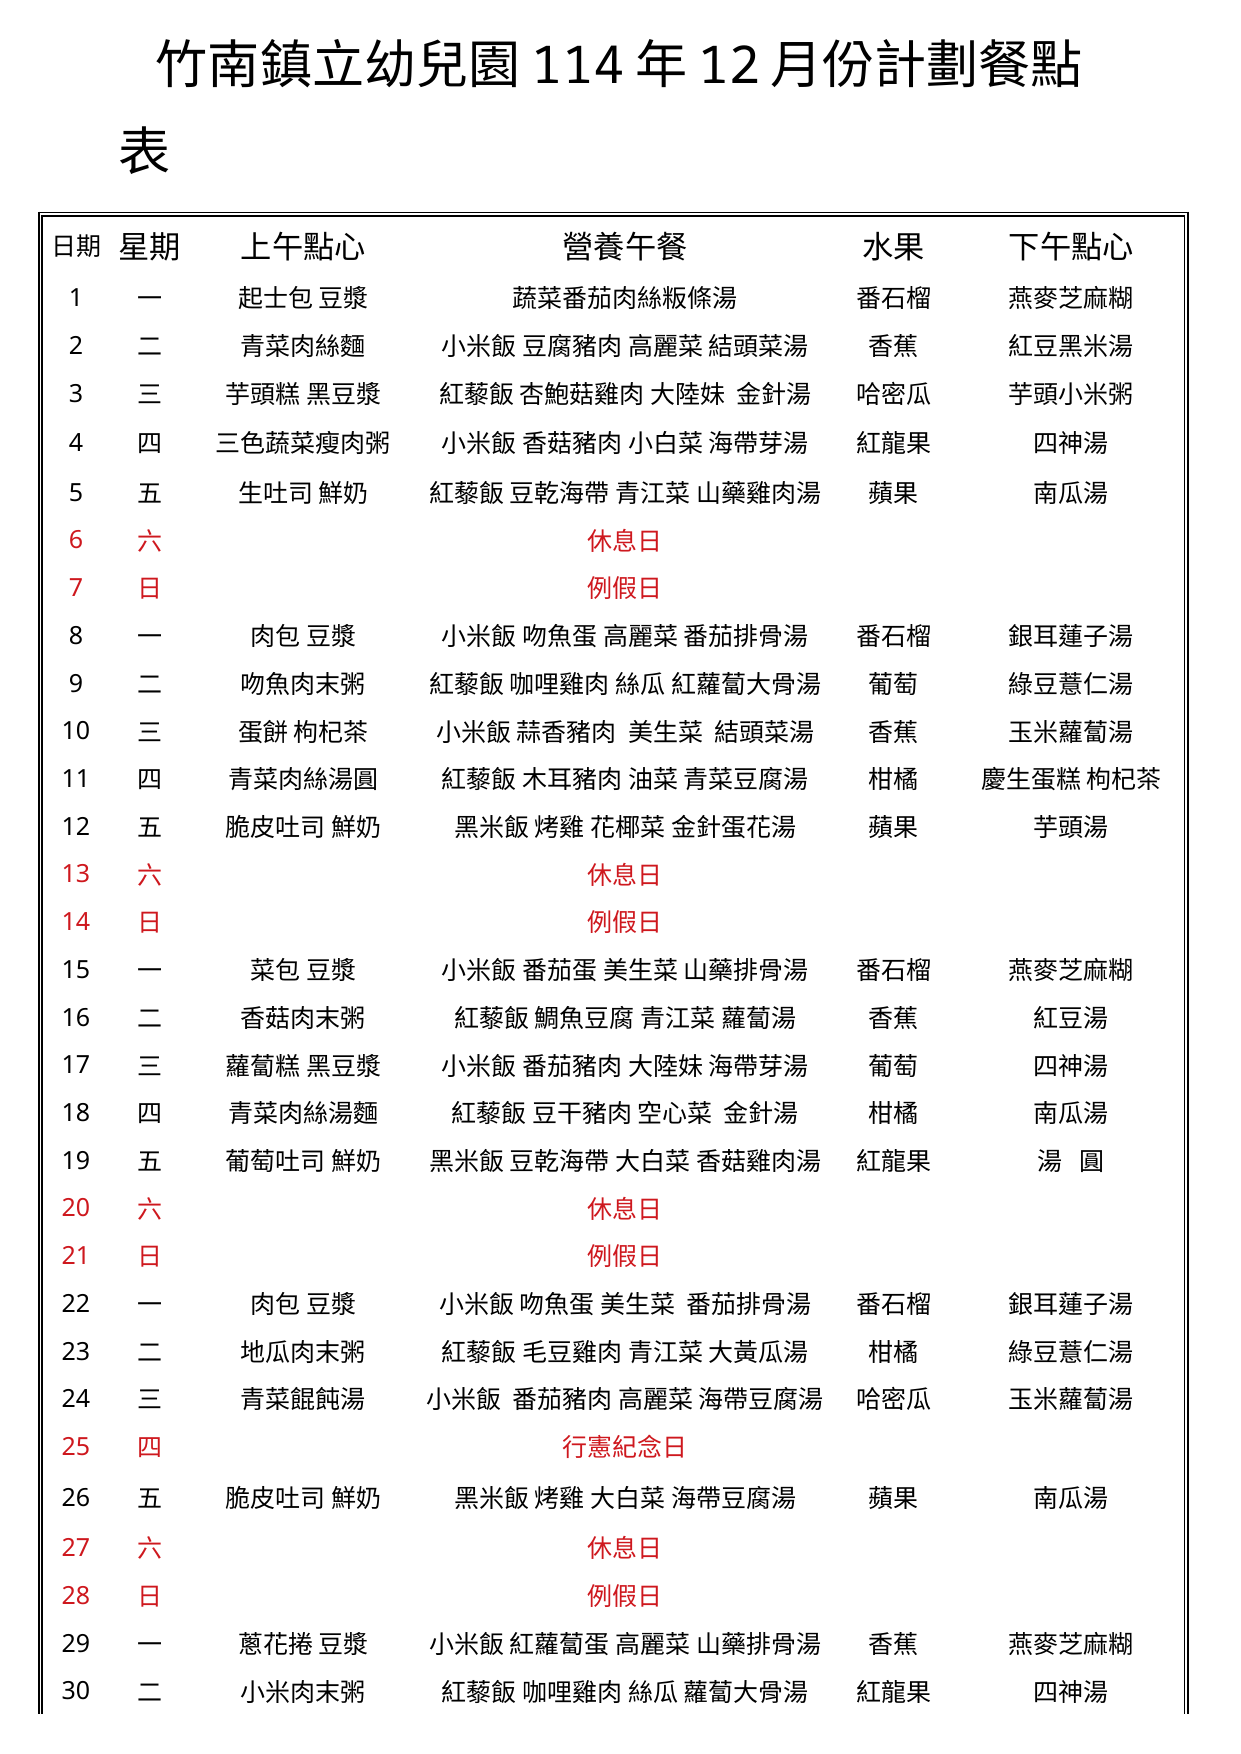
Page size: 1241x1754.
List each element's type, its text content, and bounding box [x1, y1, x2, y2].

table_cell 葡萄吐司 鮮奶 [188, 1136, 419, 1183]
table_cell 20 [43, 1183, 111, 1231]
table_cell 香蕉 [831, 321, 956, 369]
table_cell 蘿蔔糕 黑豆漿 [188, 1040, 419, 1088]
table_cell [188, 515, 419, 563]
table_cell 休息日 [419, 1183, 831, 1231]
table_cell 行憲紀念日 [419, 1422, 831, 1469]
table_cell 25 [43, 1422, 111, 1469]
table_cell 小米飯 吻魚蛋 美生菜 番茄排骨湯 [419, 1279, 831, 1326]
table_cell 休息日 [419, 849, 831, 897]
table_cell 紅藜飯 木耳豬肉 油菜 青菜豆腐湯 [419, 754, 831, 802]
table_cell 9 [43, 659, 111, 706]
table_cell 脆皮吐司 鮮奶 [188, 1470, 419, 1523]
table_header 星期 [111, 217, 187, 273]
table_cell 18 [43, 1088, 111, 1136]
table_cell [956, 1231, 1184, 1279]
table_cell [188, 1231, 419, 1279]
table_cell [831, 563, 956, 611]
table_cell 吻魚肉末粥 [188, 659, 419, 706]
table_cell [956, 897, 1184, 945]
table_cell 30 [43, 1666, 111, 1714]
table_cell 燕麥芝麻糊 [956, 1619, 1184, 1666]
table_cell 慶生蛋糕 枸杞茶 [956, 754, 1184, 802]
table_cell 湯 圓 [956, 1136, 1184, 1183]
table_cell 四神湯 [956, 416, 1184, 468]
table_cell 南瓜湯 [956, 1088, 1184, 1136]
table_cell 黑米飯 豆乾海帶 大白菜 香菇雞肉湯 [419, 1136, 831, 1183]
table_cell 10 [43, 706, 111, 754]
table_cell 17 [43, 1040, 111, 1088]
table_cell 紅藜飯 豆干豬肉 空心菜 金針湯 [419, 1088, 831, 1136]
table_cell [188, 563, 419, 611]
table_cell 二 [111, 659, 187, 706]
table_cell 葡萄 [831, 659, 956, 706]
table_header 下午點心 [956, 217, 1184, 273]
table_cell [956, 1422, 1184, 1469]
table_cell 例假日 [419, 1571, 831, 1618]
table_cell 一 [111, 1279, 187, 1326]
table_cell 蘋果 [831, 1470, 956, 1523]
table_cell 黑米飯 烤雞 花椰菜 金針蛋花湯 [419, 802, 831, 849]
table_cell 三 [111, 1374, 187, 1422]
table_cell [956, 563, 1184, 611]
table_cell 一 [111, 611, 187, 658]
table_cell 16 [43, 993, 111, 1040]
table_cell [188, 849, 419, 897]
table_cell 5 [43, 468, 111, 515]
table_cell 小米飯 番茄蛋 美生菜 山藥排骨湯 [419, 945, 831, 992]
table_cell 四 [111, 1088, 187, 1136]
table_cell 小米飯 番茄豬肉 大陸妹 海帶芽湯 [419, 1040, 831, 1088]
table_cell 青菜肉絲湯圓 [188, 754, 419, 802]
table_cell 蛋餅 枸杞茶 [188, 706, 419, 754]
table_cell 葡萄 [831, 1040, 956, 1088]
table_cell 一 [111, 1619, 187, 1666]
table_cell 28 [43, 1571, 111, 1618]
table_cell [188, 1183, 419, 1231]
table_cell 肉包 豆漿 [188, 611, 419, 658]
table_cell 脆皮吐司 鮮奶 [188, 802, 419, 849]
table_cell 六 [111, 515, 187, 563]
text 竹南鎮立幼兒園114年12月份計劃餐點表 [118, 23, 1122, 186]
table_cell 四神湯 [956, 1666, 1184, 1714]
table_cell 地瓜肉末粥 [188, 1326, 419, 1374]
table_cell 26 [43, 1470, 111, 1523]
table_cell [188, 1571, 419, 1618]
table_cell 番石榴 [831, 1279, 956, 1326]
table_cell [956, 1571, 1184, 1618]
table_cell 23 [43, 1326, 111, 1374]
table_cell [956, 1523, 1184, 1571]
table_cell [831, 515, 956, 563]
table_cell 21 [43, 1231, 111, 1279]
table_cell 生吐司 鮮奶 [188, 468, 419, 515]
table_cell 小米飯 番茄豬肉 高麗菜 海帶豆腐湯 [419, 1374, 831, 1422]
table_cell 二 [111, 1666, 187, 1714]
table_cell 紅藜飯 毛豆雞肉 青江菜 大黃瓜湯 [419, 1326, 831, 1374]
table_cell 四 [111, 416, 187, 468]
table_cell 三色蔬菜瘦肉粥 [188, 416, 419, 468]
table_cell 燕麥芝麻糊 [956, 945, 1184, 992]
table_cell 小米飯 蒜香豬肉 美生菜 結頭菜湯 [419, 706, 831, 754]
table_cell 紅豆黑米湯 [956, 321, 1184, 369]
table_cell [831, 1422, 956, 1469]
table_cell [831, 1231, 956, 1279]
table_cell 芋頭湯 [956, 802, 1184, 849]
table_cell 番石榴 [831, 611, 956, 658]
table_cell 15 [43, 945, 111, 992]
table_cell 3 [43, 369, 111, 416]
table_cell 27 [43, 1523, 111, 1571]
table_cell 例假日 [419, 897, 831, 945]
table_cell [956, 849, 1184, 897]
table_cell 小米飯 紅蘿蔔蛋 高麗菜 山藥排骨湯 [419, 1619, 831, 1666]
table_cell [831, 1183, 956, 1231]
table_cell 芋頭小米粥 [956, 369, 1184, 416]
table_cell 11 [43, 754, 111, 802]
table_cell 二 [111, 1326, 187, 1374]
table_cell 一 [111, 273, 187, 321]
table_cell 綠豆薏仁湯 [956, 1326, 1184, 1374]
table_cell 四神湯 [956, 1040, 1184, 1088]
table_cell 五 [111, 1470, 187, 1523]
table_cell 紅藜飯 鯛魚豆腐 青江菜 蘿蔔湯 [419, 993, 831, 1040]
table_cell 六 [111, 1523, 187, 1571]
table_cell [956, 515, 1184, 563]
table_cell 綠豆薏仁湯 [956, 659, 1184, 706]
table_cell 一 [111, 945, 187, 992]
table_cell 柑橘 [831, 1326, 956, 1374]
table_header 水果 [831, 217, 956, 273]
table_cell 13 [43, 849, 111, 897]
table_cell 小米飯 豆腐豬肉 高麗菜 結頭菜湯 [419, 321, 831, 369]
table_cell 菜包 豆漿 [188, 945, 419, 992]
table_cell 紅龍果 [831, 416, 956, 468]
table_cell 青菜肉絲湯麵 [188, 1088, 419, 1136]
table_cell 三 [111, 1040, 187, 1088]
table_cell 紅豆湯 [956, 993, 1184, 1040]
table_cell 日 [111, 563, 187, 611]
table_cell 香蕉 [831, 1619, 956, 1666]
table_cell 7 [43, 563, 111, 611]
table_cell 香蕉 [831, 706, 956, 754]
table_cell 番石榴 [831, 945, 956, 992]
table_cell 番石榴 [831, 273, 956, 321]
table_cell 玉米蘿蔔湯 [956, 706, 1184, 754]
table_cell [831, 849, 956, 897]
table_cell [831, 897, 956, 945]
table_cell 銀耳蓮子湯 [956, 611, 1184, 658]
table_cell 蔥花捲 豆漿 [188, 1619, 419, 1666]
table_cell [956, 1183, 1184, 1231]
table_cell 日 [111, 1231, 187, 1279]
table_cell 29 [43, 1619, 111, 1666]
table_cell 紅藜飯 咖哩雞肉 絲瓜 蘿蔔大骨湯 [419, 1666, 831, 1714]
table_header 營養午餐 [419, 217, 831, 273]
table_cell 柑橘 [831, 754, 956, 802]
table_cell 6 [43, 515, 111, 563]
table_cell 休息日 [419, 1523, 831, 1571]
table_cell [188, 1523, 419, 1571]
table_cell 休息日 [419, 515, 831, 563]
table_cell 二 [111, 993, 187, 1040]
table_cell [831, 1571, 956, 1618]
table_header 日期 [43, 217, 111, 273]
table_cell 日 [111, 897, 187, 945]
table_cell 四 [111, 754, 187, 802]
table_cell 紅藜飯 咖哩雞肉 絲瓜 紅蘿蔔大骨湯 [419, 659, 831, 706]
table_cell 22 [43, 1279, 111, 1326]
table_cell 19 [43, 1136, 111, 1183]
table_header 上午點心 [188, 217, 419, 273]
table_cell 四 [111, 1422, 187, 1469]
table_cell 黑米飯 烤雞 大白菜 海帶豆腐湯 [419, 1470, 831, 1523]
table_cell 8 [43, 611, 111, 658]
table_cell 肉包 豆漿 [188, 1279, 419, 1326]
table_cell 例假日 [419, 1231, 831, 1279]
table_cell 香蕉 [831, 993, 956, 1040]
table_cell 南瓜湯 [956, 1470, 1184, 1523]
table_cell 五 [111, 1136, 187, 1183]
table_cell 紅藜飯 杏鮑菇雞肉 大陸妹 金針湯 [419, 369, 831, 416]
table_cell 日 [111, 1571, 187, 1618]
table_cell 五 [111, 802, 187, 849]
table_cell 燕麥芝麻糊 [956, 273, 1184, 321]
table_cell 小米肉末粥 [188, 1666, 419, 1714]
table_cell 4 [43, 416, 111, 468]
table_cell [188, 897, 419, 945]
table_cell 哈密瓜 [831, 1374, 956, 1422]
table_cell [831, 1523, 956, 1571]
table_cell 蔬菜番茄肉絲粄條湯 [419, 273, 831, 321]
table_cell 例假日 [419, 563, 831, 611]
table_cell [188, 1422, 419, 1469]
table_cell 三 [111, 706, 187, 754]
table_cell 14 [43, 897, 111, 945]
table_cell 哈密瓜 [831, 369, 956, 416]
table_cell 六 [111, 1183, 187, 1231]
table_cell 五 [111, 468, 187, 515]
table_cell 2 [43, 321, 111, 369]
table_cell 香菇肉末粥 [188, 993, 419, 1040]
table_cell 紅龍果 [831, 1136, 956, 1183]
table_cell 青菜餛飩湯 [188, 1374, 419, 1422]
table_cell 小米飯 吻魚蛋 高麗菜 番茄排骨湯 [419, 611, 831, 658]
table_cell 二 [111, 321, 187, 369]
table_cell 紅藜飯 豆乾海帶 青江菜 山藥雞肉湯 [419, 468, 831, 515]
table_cell 柑橘 [831, 1088, 956, 1136]
table_cell 起士包 豆漿 [188, 273, 419, 321]
table_cell 蘋果 [831, 802, 956, 849]
table_cell 六 [111, 849, 187, 897]
table_cell 青菜肉絲麵 [188, 321, 419, 369]
table_cell 24 [43, 1374, 111, 1422]
table_cell 1 [43, 273, 111, 321]
table_cell 芋頭糕 黑豆漿 [188, 369, 419, 416]
table_cell 三 [111, 369, 187, 416]
table_cell 玉米蘿蔔湯 [956, 1374, 1184, 1422]
table_cell 小米飯 香菇豬肉 小白菜 海帶芽湯 [419, 416, 831, 468]
table_cell 蘋果 [831, 468, 956, 515]
table_cell 南瓜湯 [956, 468, 1184, 515]
table_cell 12 [43, 802, 111, 849]
table_cell 銀耳蓮子湯 [956, 1279, 1184, 1326]
table_cell 紅龍果 [831, 1666, 956, 1714]
